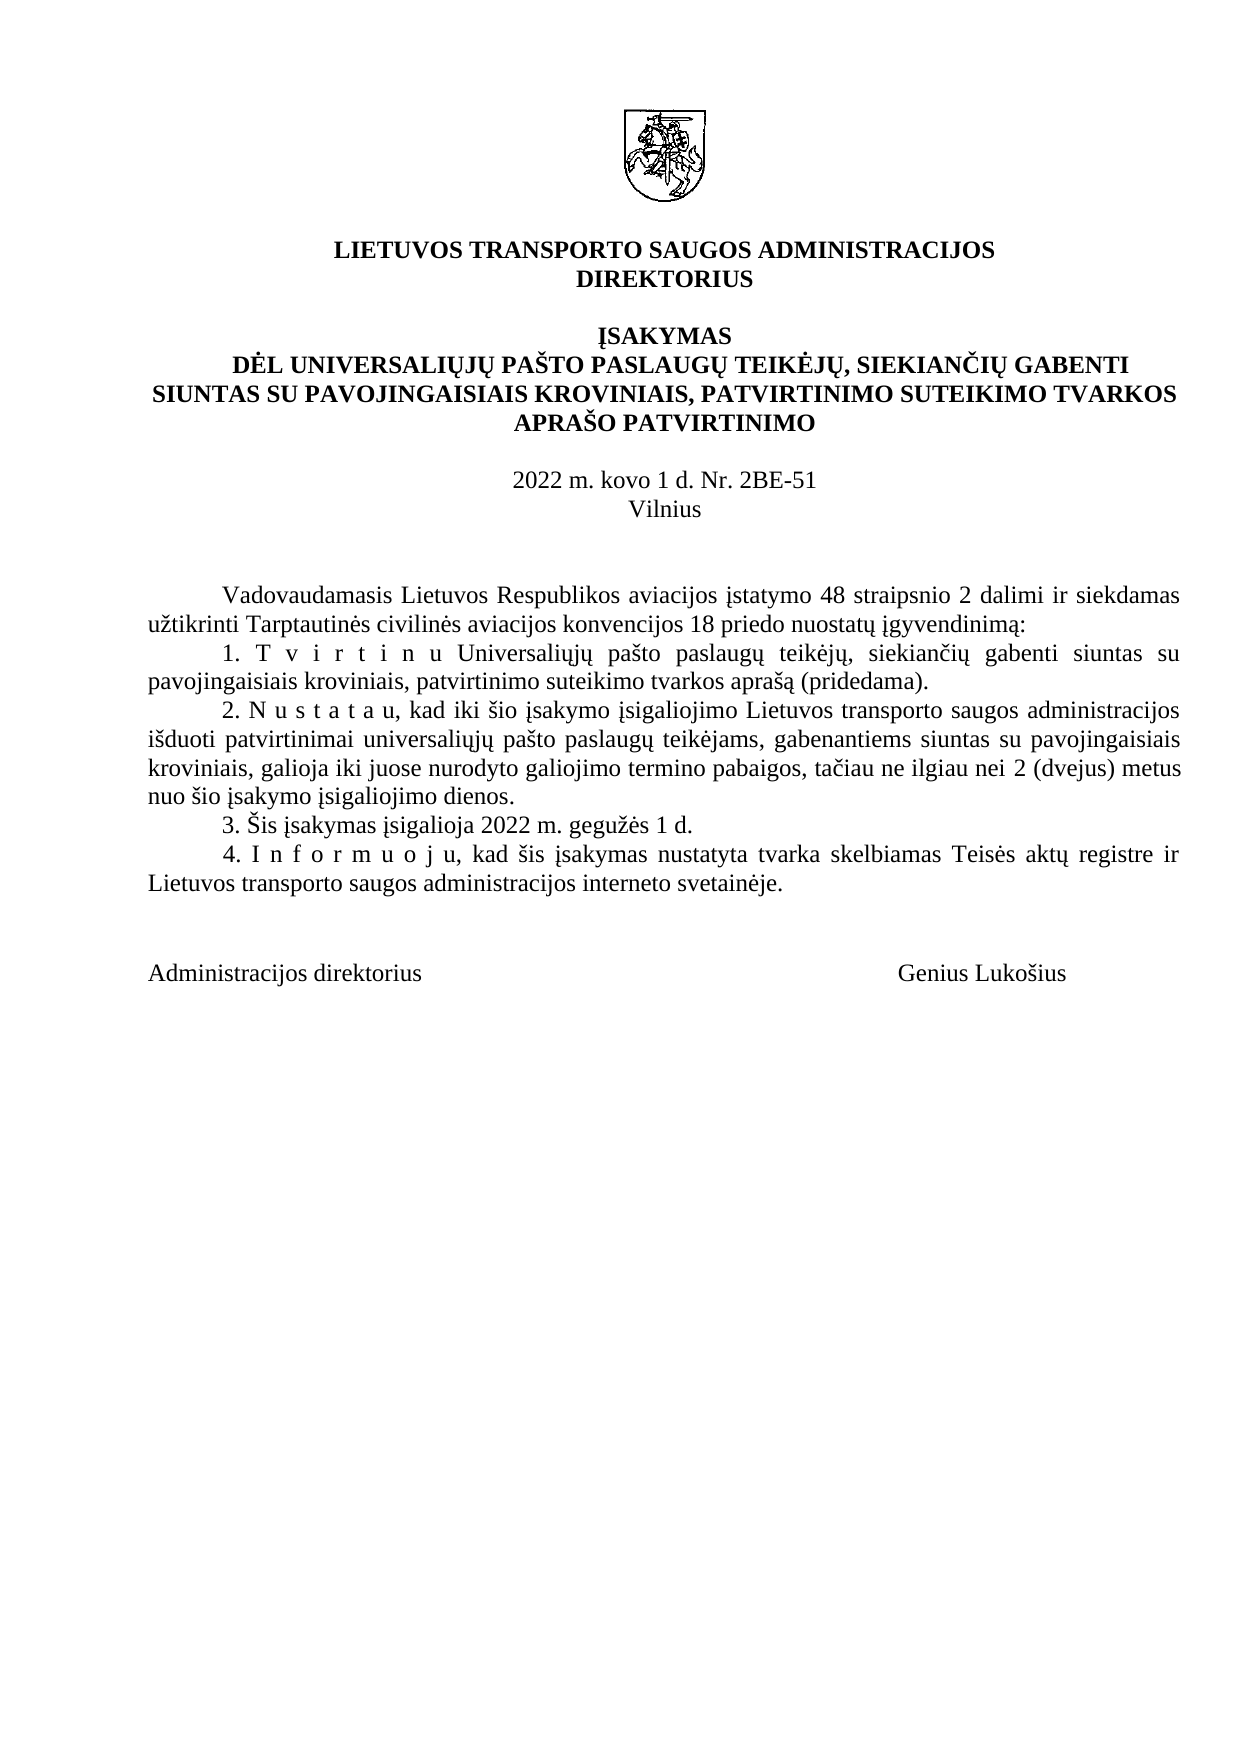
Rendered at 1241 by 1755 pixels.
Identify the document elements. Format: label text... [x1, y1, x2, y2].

text 3. Šis įsakymas įsigalioja 2022 m. gegužės 1 d. [148, 810, 1182, 839]
text 2. N u s t a t a u, kad iki šio įsakymo įsigaliojimo Lietuvos transporto saugos administracijos išduoti patvirtinimai universaliųjų pašto paslaugų teikėjams, gabenantiems siuntas su pavojingaisiais kroviniais, galioja iki juose nurodyto galiojimo termino pabaigos, tačiau ne ilgiau nei 2 (dvejus) metus nuo šio įsakymo įsigaliojimo dienos. [148, 695, 1182, 810]
text DIREKTORIUS [148, 264, 1182, 293]
text Vadovaudamasis Lietuvos Respublikos aviacijos įstatymo 48 straipsnio 2 dalimi ir siekdamas užtikrinti Tarptautinės civilinės aviacijos konvencijos 18 priedo nuostatų įgyvendinimą: [148, 580, 1182, 638]
text LIETUVOS TRANSPORTO SAUGOS ADMINISTRACIJOS [148, 235, 1182, 264]
text Administracijos direktorius Genius Lukošius [148, 958, 1182, 987]
text DĖL UNIVERSALIŲJŲ PAŠTO PASLAUGŲ TEIKĖJŲ, SIEKIANČIŲ GABENTI SIUNTAS SU PAVOJINGAISIAIS KROVINIAIS, patvirtinimo SUTEIKIMO TVARKos APRAŠo PATVIRTINIMO [148, 350, 1182, 436]
subtitle ĮSAKYMAS [148, 321, 1182, 350]
text Vilnius [148, 494, 1182, 523]
text 2022 m. kovo 1 d. Nr. 2BE-51 [148, 465, 1182, 494]
text 1. T v i r t i n u Universaliųjų pašto paslaugų teikėjų, siekiančių gabenti siuntas su pavojingaisiais kroviniais, patvirtinimo suteikimo tvarkos aprašą (pridedama). [148, 638, 1182, 695]
text 4. I n f o r m u o j u, kad šis įsakymas nustatyta tvarka skelbiamas Teisės aktų registre ir Lietuvos transporto saugos administracijos interneto svetainėje. [148, 839, 1182, 896]
